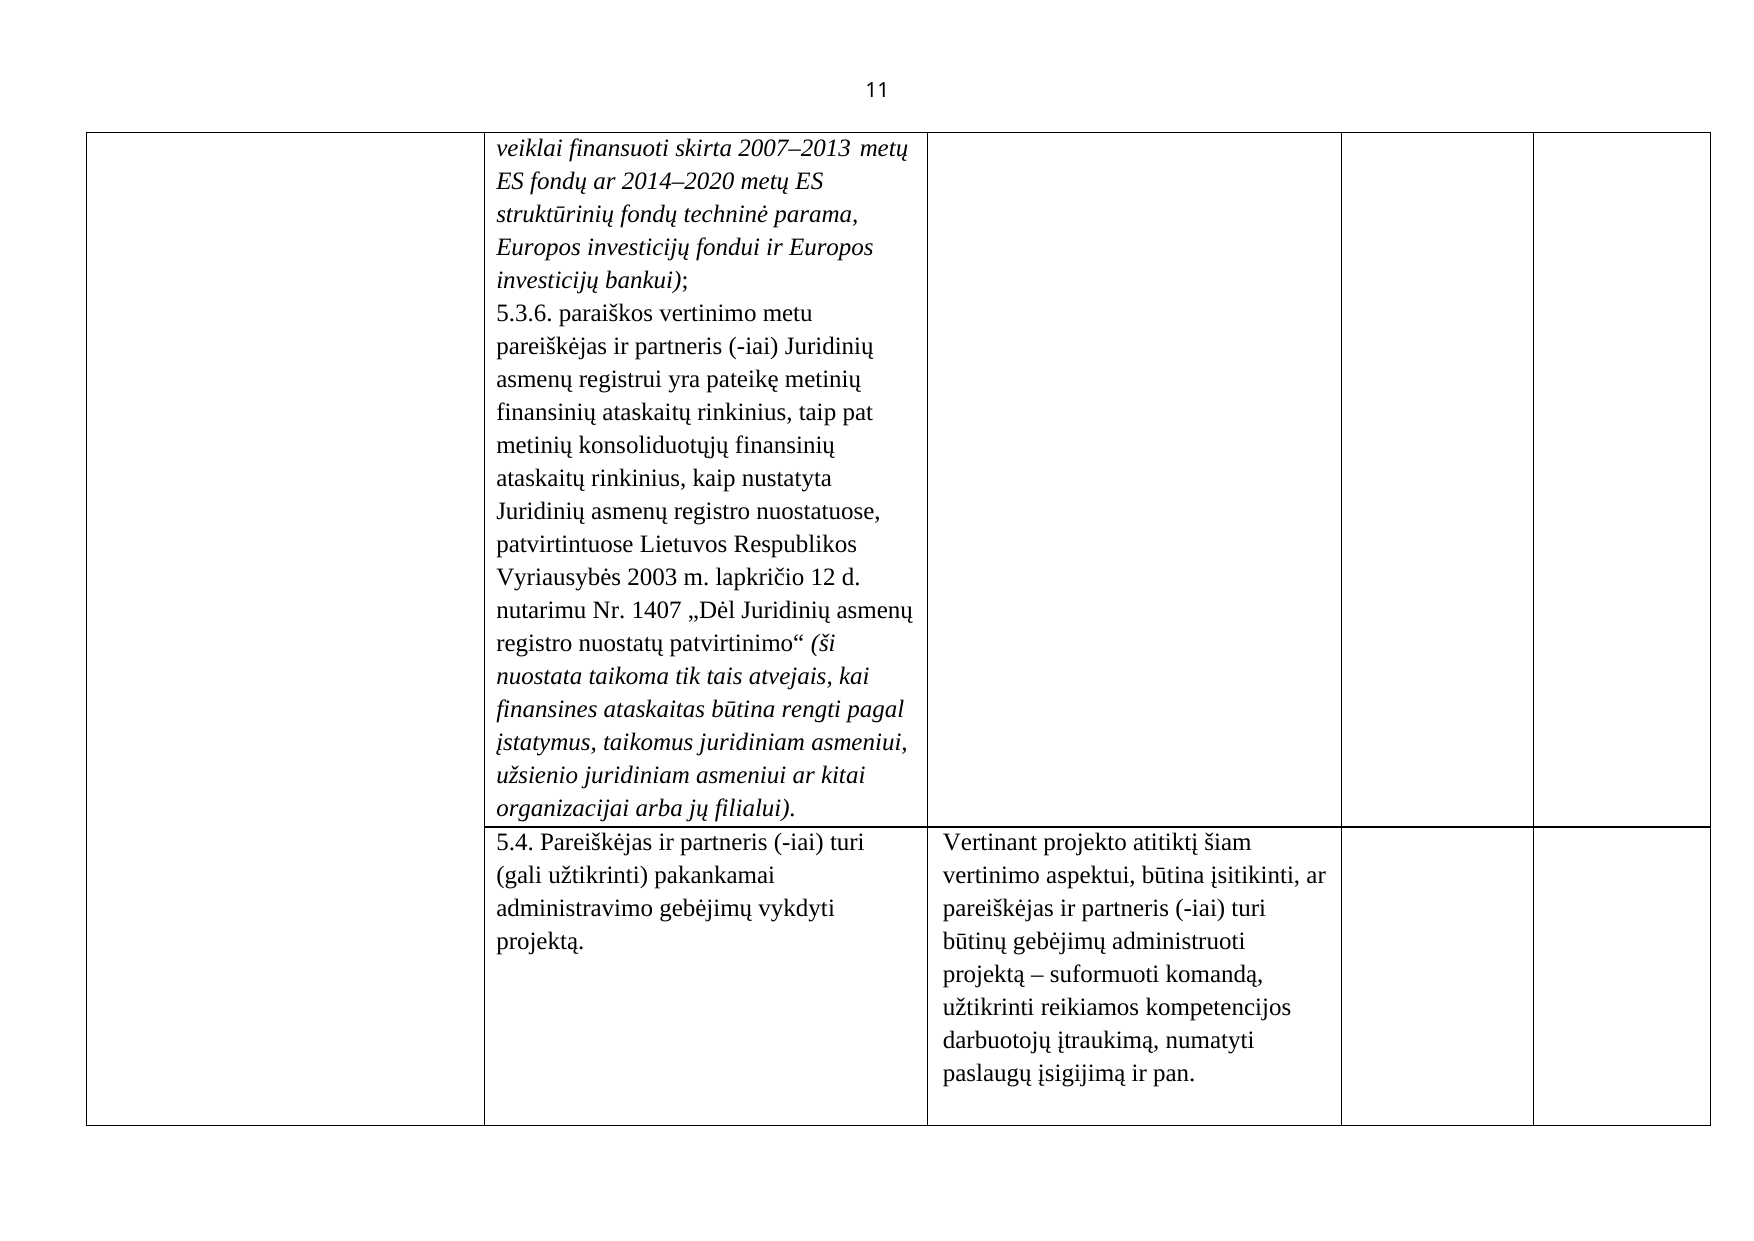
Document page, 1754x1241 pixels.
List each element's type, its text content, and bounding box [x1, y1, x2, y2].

table_cell Vertinant projekto atitiktį šiam vertinimo aspektui, būtina įsitikinti, ar pareiškėjas ir partneris (-iai) turi būtinų gebėjimų administruoti projektą – suformuoti komandą, užtikrinti reikiamos kompetencijos darbuotojų įtraukimą, numatyti paslaugų įsigijimą ir pan. [928, 828, 1341, 1124]
table_cell [1342, 133, 1533, 826]
table_cell [1534, 133, 1710, 826]
table_cell [928, 133, 1341, 826]
table_cell [1534, 828, 1710, 1124]
table_cell [87, 133, 484, 1124]
table_cell [1342, 828, 1533, 1124]
table_cell 5.4. Pareiškėjas ir partneris (-iai) turi (gali užtikrinti) pakankamai administravimo gebėjimų vykdyti projektą. [485, 828, 927, 1124]
table_cell veiklai finansuoti skirta 2007–2013 metų ES fondų ar 2014–2020 metų ES struktūrinių fondų techninė parama, Europos investicijų fondui ir Europos investicijų bankui); 5.3.6. paraiškos vertinimo metu pareiškėjas ir partneris (-iai) Juridinių asmenų registrui yra pateikę metinių finansinių ataskaitų rinkinius, taip pat metinių konsoliduotųjų finansinių ataskaitų rinkinius, kaip nustatyta Juridinių asmenų registro nuostatuose, patvirtintuose Lietuvos Respublikos Vyriausybės 2003 m. lapkričio 12 d. nutarimu Nr. 1407 „Dėl Juridinių asmenų registro nuostatų patvirtinimo“ (ši nuostata taikoma tik tais atvejais, kai finansines ataskaitas būtina rengti pagal įstatymus, taikomus juridiniam asmeniui, užsienio juridiniam asmeniui ar kitai organizacijai arba jų filialui). [485, 133, 927, 826]
